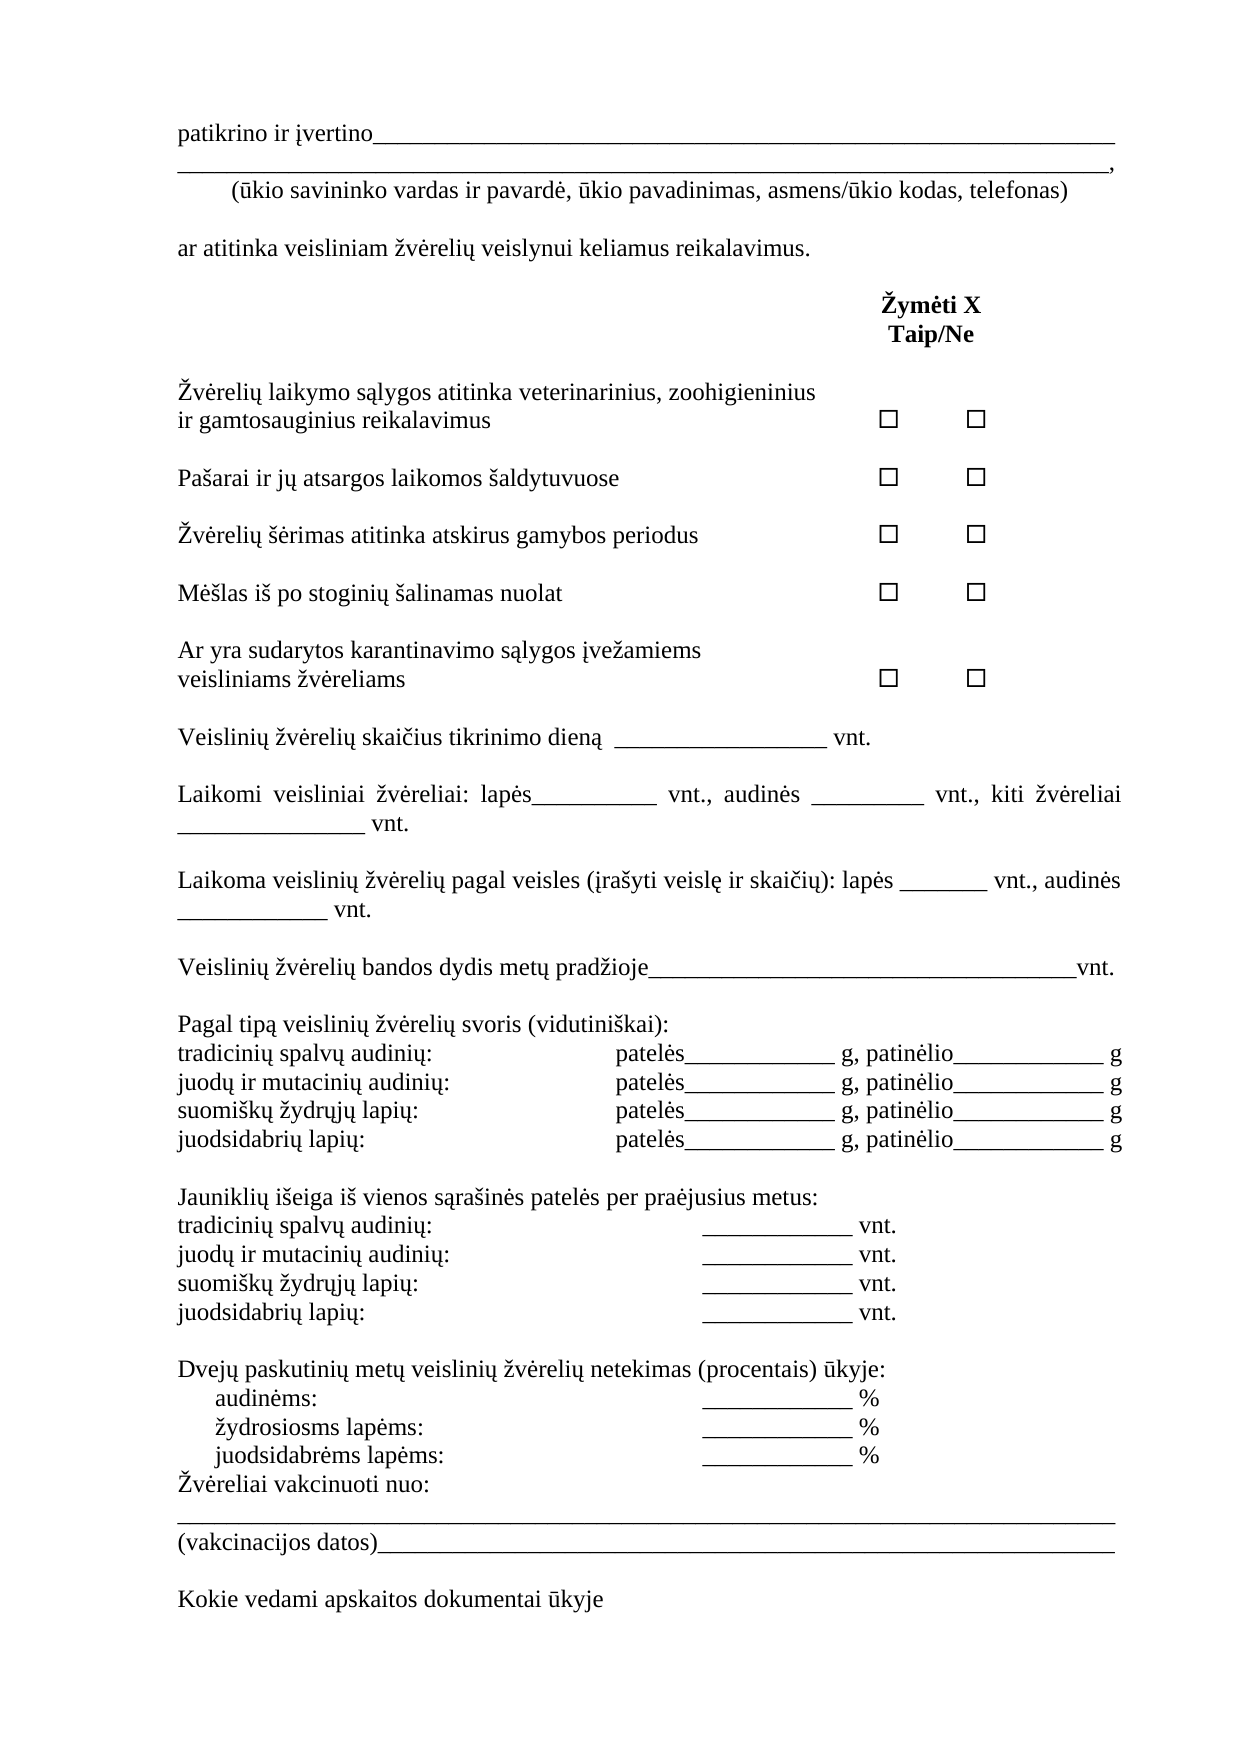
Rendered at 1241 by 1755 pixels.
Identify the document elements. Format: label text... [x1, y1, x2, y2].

text Žymėti X [740, 291, 1122, 319]
text Pagal tipą veislinių žvėrelių svoris (vidutiniškai): [177, 1009, 1122, 1038]
text patikrino ir įvertino [177, 118, 1122, 147]
text Žvėrelių šėrimas atitinka atskirus gamybos periodus [] [] [177, 521, 1122, 549]
text Laikoma veislinių žvėrelių pagal veisles (įrašyti veislę ir skaičių): lapės _______ vnt., audinės ____________ vnt. [177, 866, 1122, 923]
text Jauniklių išeiga iš vienos sąrašinės patelės per praėjusius metus: [177, 1182, 1122, 1211]
text Mėšlas iš po stoginių šalinamas nuolat [] [] [177, 578, 1122, 607]
text tradicinių spalvų audinių: ____________ vnt. [177, 1211, 1122, 1239]
text Žvėrelių laikymo sąlygos atitinka veterinarinius, zoohigieninius ir gamtosauginius reikalavimus [] [] [177, 377, 1122, 434]
text juodsidabrių lapių: patelės____________ g, patinėlio____________ g [177, 1124, 1122, 1153]
text juodų ir mutacinių audinių: patelės____________ g, patinėlio____________ g [177, 1067, 1122, 1096]
text Veislinių žvėrelių skaičius tikrinimo dieną _________________ vnt. [177, 722, 1122, 751]
text Laikomi veisliniai žvėreliai: lapės__________ vnt., audinės _________ vnt., kiti žvėreliai _______________ vnt. [177, 779, 1122, 837]
text Kokie vedami apskaitos dokumentai ūkyje [177, 1584, 1122, 1613]
text žydrosiosms lapėms: ____________ % [215, 1412, 1122, 1441]
text suomiškų žydrųjų lapių: ____________ vnt. [177, 1268, 1122, 1297]
text (ūkio savininko vardas ir pavardė, ūkio pavadinimas, asmens/ūkio kodas, telefonas) [177, 176, 1122, 204]
text Ar yra sudarytos karantinavimo sąlygos įvežamiems veisliniams žvėreliams [] [] [177, 636, 1122, 693]
text _ [177, 1498, 1122, 1527]
text suomiškų žydrųjų lapių: patelės____________ g, patinėlio____________ g [177, 1096, 1122, 1124]
text (vakcinacijos datos) [177, 1527, 1122, 1556]
text juodsidabrių lapių: ____________ vnt. [177, 1297, 1122, 1326]
text ar atitinka veisliniam žvėrelių veislynui keliamus reikalavimus. [177, 233, 1122, 262]
text audinėms: ____________ % [215, 1383, 1122, 1412]
text Žvėreliai vakcinuoti nuo: [177, 1469, 1122, 1498]
text juodsidabrėms lapėms: ____________ % [215, 1441, 1122, 1469]
text tradicinių spalvų audinių: patelės____________ g, patinėlio____________ g [177, 1038, 1122, 1067]
text Dvejų paskutinių metų veislinių žvėrelių netekimas (procentais) ūkyje: [177, 1354, 1122, 1383]
text Veislinių žvėrelių bandos dydis metų pradžioje vnt. [177, 952, 1122, 981]
text Pašarai ir jų atsargos laikomos šaldytuvuose [] [] [177, 463, 1122, 492]
text juodų ir mutacinių audinių: ____________ vnt. [177, 1239, 1122, 1268]
text Taip/Ne [740, 319, 1122, 348]
text _ , [177, 147, 1122, 176]
